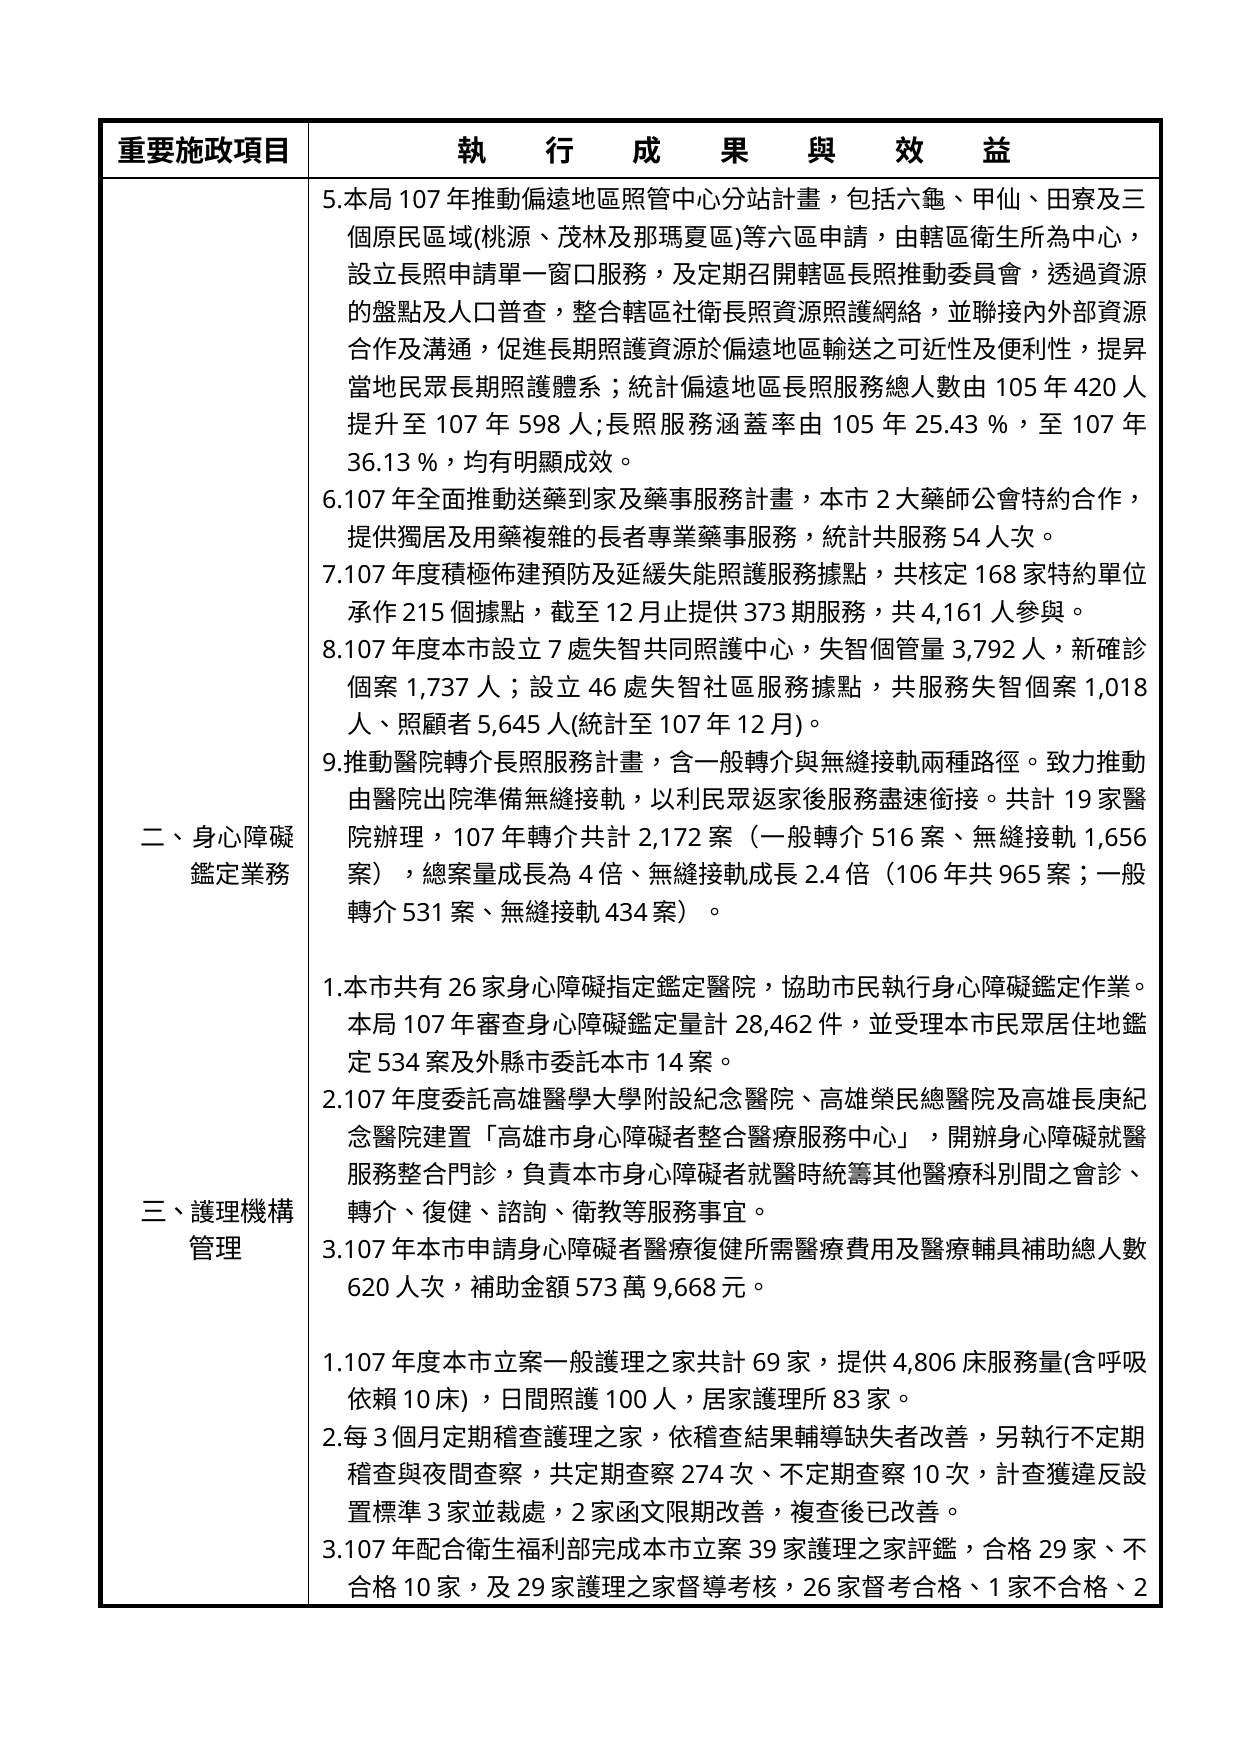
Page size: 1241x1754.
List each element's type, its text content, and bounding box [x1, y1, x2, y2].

table_cell 5.本局107年推動偏遠地區照管中心分站計畫，包括六龜、甲仙、田寮及三個原民區域(桃源、茂林及那瑪夏區)等六區申請，由轄區衛生所為中心，設立長照申請單一窗口服務，及定期召開轄區長照推動委員會，透過資源的盤點及人口普查，整合轄區社衛長照資源照護網絡，並聯接內外部資源合作及溝通，促進長期照護資源於偏遠地區輸送之可近性及便利性，提昇當地民眾長期照護體系；統計偏遠地區長照服務總人數由105年420人提升至107年598人;長照服務涵蓋率由105年25.43 %，至107年36.13 %，均有明顯成效。 6.107年全面推動送藥到家及藥事服務計畫，本市2大藥師公會特約合作，提供獨居及用藥複雜的長者專業藥事服務，統計共服務54人次。 7.107年度積極佈建預防及延緩失能照護服務據點，共核定168家特約單位承作215個據點，截至12月止提供373期服務，共4,161人參與。 8.107年度本市設立7處失智共同照護中心，失智個管量3,792人，新確診個案1,737人；設立46處失智社區服務據點，共服務失智個案1,018人、照顧者5,645人(統計至107年12月)。 9.推動醫院轉介長照服務計畫，含一般轉介與無縫接軌兩種路徑。致力推動由醫院出院準備無縫接軌，以利民眾返家後服務盡速銜接。共計19家醫院辦理，107年轉介共計2,172案（一般轉介516案、無縫接軌1,656案），總案量成長為4倍、無縫接軌成長2.4倍（106年共965案；一般轉介531案、無縫接軌434案）。 1.本市共有26家身心障礙指定鑑定醫院，協助市民執行身心障礙鑑定作業。本局107年審查身心障礙鑑定量計28,462件，並受理本市民眾居住地鑑定534案及外縣市委託本市14案。 2.107年度委託高雄醫學大學附設紀念醫院、高雄榮民總醫院及高雄長庚紀念醫院建置「高雄市身心障礙者整合醫療服務中心」，開辦身心障礙就醫服務整合門診，負責本市身心障礙者就醫時統籌其他醫療科別間之會診、轉介、復健、諮詢、衛教等服務事宜。 3.107年本市申請身心障礙者醫療復健所需醫療費用及醫療輔具補助總人數620人次，補助金額573萬9,668元。 1.107年度本市立案一般護理之家共計69家，提供4,806床服務量(含呼吸依賴10床) ，日間照護100人，居家護理所83家。 2.每3個月定期稽查護理之家，依稽查結果輔導缺失者改善，另執行不定期稽查與夜間查察，共定期查察274次、不定期查察10次，計查獲違反設置標準3家並裁處，2家函文限期改善，複查後已改善。 3.107年配合衛生福利部完成本市立案39家護理之家評鑑，合格29家、不合格10家，及29家護理之家督導考核，26家督考合格、1家不合格、2 [309, 179, 1159, 1604]
table_header 重要施政項目 [103, 123, 308, 177]
table_header 執 行 成 果 與 效 益 [309, 123, 1159, 177]
table_cell 二、身心障礙鑑定業務 三、護理機構管理 [103, 179, 308, 1604]
